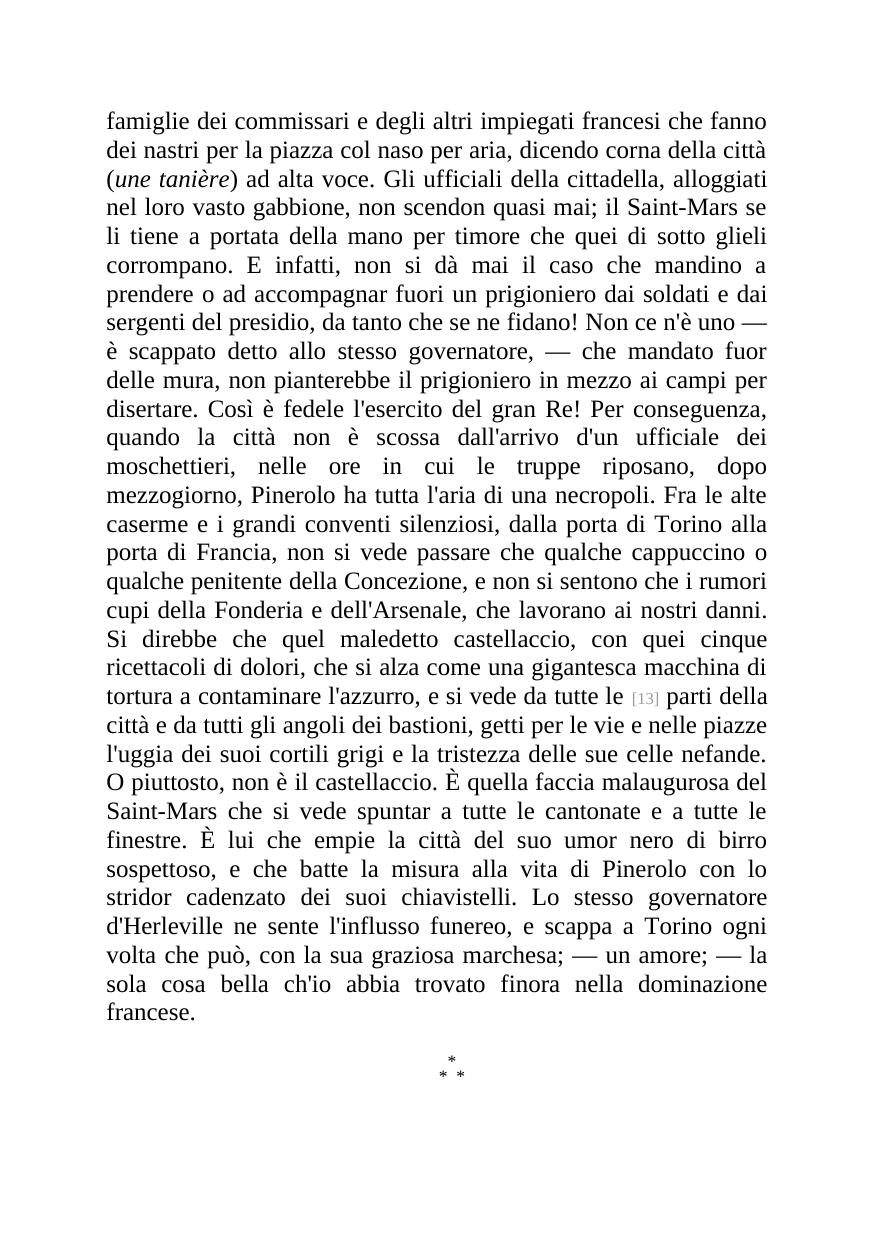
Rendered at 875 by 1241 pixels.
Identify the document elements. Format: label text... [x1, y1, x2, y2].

text famiglie dei commissari e degli altri impiegati francesi che fanno dei nastri per la piazza col naso per aria, dicendo corna della città (une tanière) ad alta voce. Gli ufficiali della cittadella, alloggiati nel loro vasto gabbione, non scendon quasi mai; il Saint-Mars se li tiene a portata della mano per timore che quei di sotto glieli corrompano. E infatti, non si dà mai il caso che mandino a prendere o ad accompagnar fuori un prigioniero dai soldati e dai sergenti del presidio, da tanto che se ne fidano! Non ce n'è uno — è scappato detto allo stesso governatore, — che mandato fuor delle mura, non pianterebbe il prigioniero in mezzo ai campi per disertare. Così è fedele l'esercito del gran Re! Per conseguenza, quando la città non è scossa dall'arrivo d'un ufficiale dei moschettieri, nelle ore in cui le truppe riposano, dopo mezzogiorno, Pinerolo ha tutta l'aria di una necropoli. Fra le alte caserme e i grandi conventi silenziosi, dalla porta di Torino alla porta di Francia, non si vede passare che qualche cappuccino o qualche penitente della Concezione, e non si sentono che i rumori cupi della Fonderia e dell'Arsenale, che lavorano ai nostri danni. Si direbbe che quel maledetto castellaccio, con quei cinque ricettacoli di dolori, che si alza come una gigantesca macchina di tortura a contaminare l'azzurro, e si vede da tutte le [13] parti della città e da tutti gli angoli dei bastioni, getti per le vie e nelle piazze l'uggia dei suoi cortili grigi e la tristezza delle sue celle nefande. O piuttosto, non è il castellaccio. È quella faccia malaugurosa del Saint-Mars che si vede spuntar a tutte le cantonate e a tutte le finestre. È lui che empie la città del suo umor nero di birro sospettoso, e che batte la misura alla vita di Pinerolo con lo stridor cadenzato dei suoi chiavistelli. Lo stesso governatore d'Herleville ne sente l'influsso funereo, e scappa a Torino ogni volta che può, con la sua graziosa marchesa; — un amore; — la sola cosa bella ch'io abbia trovato finora nella dominazione francese. [106, 106, 768, 1026]
text *** [106, 1051, 768, 1086]
